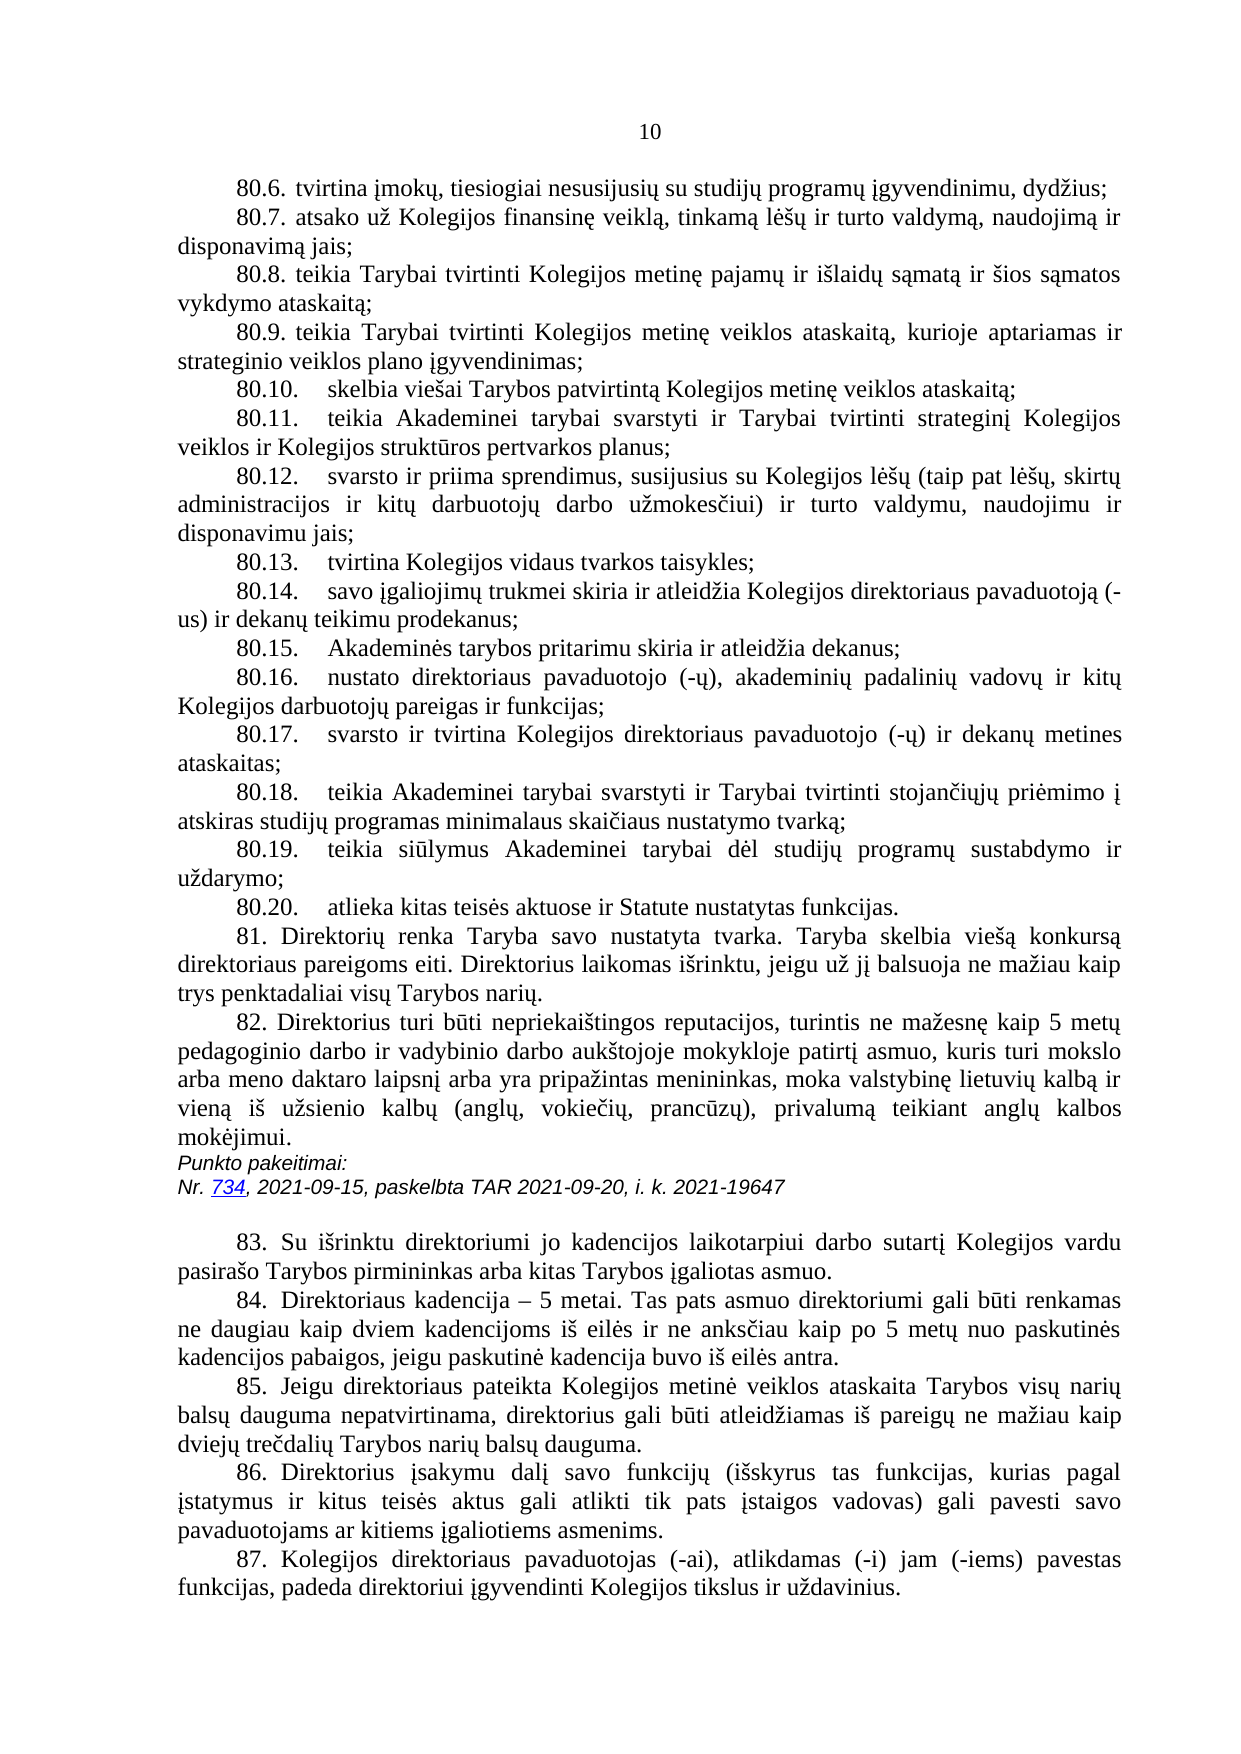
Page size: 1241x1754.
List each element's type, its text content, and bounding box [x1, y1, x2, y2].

text 80.15. Akademinės tarybos pritarimu skiria ir atleidžia dekanus; [177, 633, 1122, 662]
text Punkto pakeitimai: [177, 1151, 1122, 1175]
text 80.17. svarsto ir tvirtina Kolegijos direktoriaus pavaduotojo (-ų) ir dekanų metines ataskaitas; [177, 719, 1122, 777]
text 80.19. teikia siūlymus Akademinei tarybai dėl studijų programų sustabdymo ir uždarymo; [177, 834, 1122, 892]
text 85. Jeigu direktoriaus pateikta Kolegijos metinė veiklos ataskaita Tarybos visų narių balsų dauguma nepatvirtinama, direktorius gali būti atleidžiamas iš pareigų ne mažiau kaip dviejų trečdalių Tarybos narių balsų dauguma. [177, 1371, 1122, 1457]
text 80.20. atlieka kitas teisės aktuose ir Statute nustatytas funkcijas. [177, 892, 1122, 921]
text 83. Su išrinktu direktoriumi jo kadencijos laikotarpiui darbo sutartį Kolegijos vardu pasirašo Tarybos pirmininkas arba kitas Tarybos įgaliotas asmuo. [177, 1227, 1122, 1285]
text 80.14. savo įgaliojimų trukmei skiria ir atleidžia Kolegijos direktoriaus pavaduotoją (-us) ir dekanų teikimu prodekanus; [177, 576, 1122, 633]
text 80.9. teikia Tarybai tvirtinti Kolegijos metinę veiklos ataskaitą, kurioje aptariamas ir strateginio veiklos plano įgyvendinimas; [177, 317, 1122, 374]
text 82. Direktorius turi būti nepriekaištingos reputacijos, turintis ne mažesnę kaip 5 metų pedagoginio darbo ir vadybinio darbo aukštojoje mokykloje patirtį asmuo, kuris turi mokslo arba meno daktaro laipsnį arba yra pripažintas menininkas, moka valstybinę lietuvių kalbą ir vieną iš užsienio kalbų (anglų, vokiečių, prancūzų), privalumą teikiant anglų kalbos mokėjimui. [177, 1007, 1122, 1151]
text 80.11. teikia Akademinei tarybai svarstyti ir Tarybai tvirtinti strateginį Kolegijos veiklos ir Kolegijos struktūros pertvarkos planus; [177, 403, 1122, 461]
text 81. Direktorių renka Taryba savo nustatyta tvarka. Taryba skelbia viešą konkursą direktoriaus pareigoms eiti. Direktorius laikomas išrinktu, jeigu už jį balsuoja ne mažiau kaip trys penktadaliai visų Tarybos narių. [177, 921, 1122, 1007]
text 80.16. nustato direktoriaus pavaduotojo (-ų), akademinių padalinių vadovų ir kitų Kolegijos darbuotojų pareigas ir funkcijas; [177, 662, 1122, 719]
text Nr. 734, 2021-09-15, paskelbta TAR 2021-09-20, i. k. 2021-19647 [177, 1175, 1122, 1199]
text 86. Direktorius įsakymu dalį savo funkcijų (išskyrus tas funkcijas, kurias pagal įstatymus ir kitus teisės aktus gali atlikti tik pats įstaigos vadovas) gali pavesti savo pavaduotojams ar kitiems įgaliotiems asmenims. [177, 1457, 1122, 1544]
text 87. Kolegijos direktoriaus pavaduotojas (-ai), atlikdamas (-i) jam (-iems) pavestas funkcijas, padeda direktoriui įgyvendinti Kolegijos tikslus ir uždavinius. [177, 1544, 1122, 1601]
text 80.13. tvirtina Kolegijos vidaus tvarkos taisykles; [177, 547, 1122, 576]
text 80.10. skelbia viešai Tarybos patvirtintą Kolegijos metinę veiklos ataskaitą; [177, 374, 1122, 403]
text 80.8. teikia Tarybai tvirtinti Kolegijos metinę pajamų ir išlaidų sąmatą ir šios sąmatos vykdymo ataskaitą; [177, 259, 1122, 317]
text 80.12. svarsto ir priima sprendimus, susijusius su Kolegijos lėšų (taip pat lėšų, skirtų administracijos ir kitų darbuotojų darbo užmokesčiui) ir turto valdymu, naudojimu ir disponavimu jais; [177, 461, 1122, 547]
text 80.6. tvirtina įmokų, tiesiogiai nesusijusių su studijų programų įgyvendinimu, dydžius; [177, 173, 1122, 202]
text 84. Direktoriaus kadencija – 5 metai. Tas pats asmuo direktoriumi gali būti renkamas ne daugiau kaip dviem kadencijoms iš eilės ir ne anksčiau kaip po 5 metų nuo paskutinės kadencijos pabaigos, jeigu paskutinė kadencija buvo iš eilės antra. [177, 1285, 1122, 1371]
text 80.7. atsako už Kolegijos finansinę veiklą, tinkamą lėšų ir turto valdymą, naudojimą ir disponavimą jais; [177, 202, 1122, 259]
text 80.18. teikia Akademinei tarybai svarstyti ir Tarybai tvirtinti stojančiųjų priėmimo į atskiras studijų programas minimalaus skaičiaus nustatymo tvarką; [177, 777, 1122, 834]
